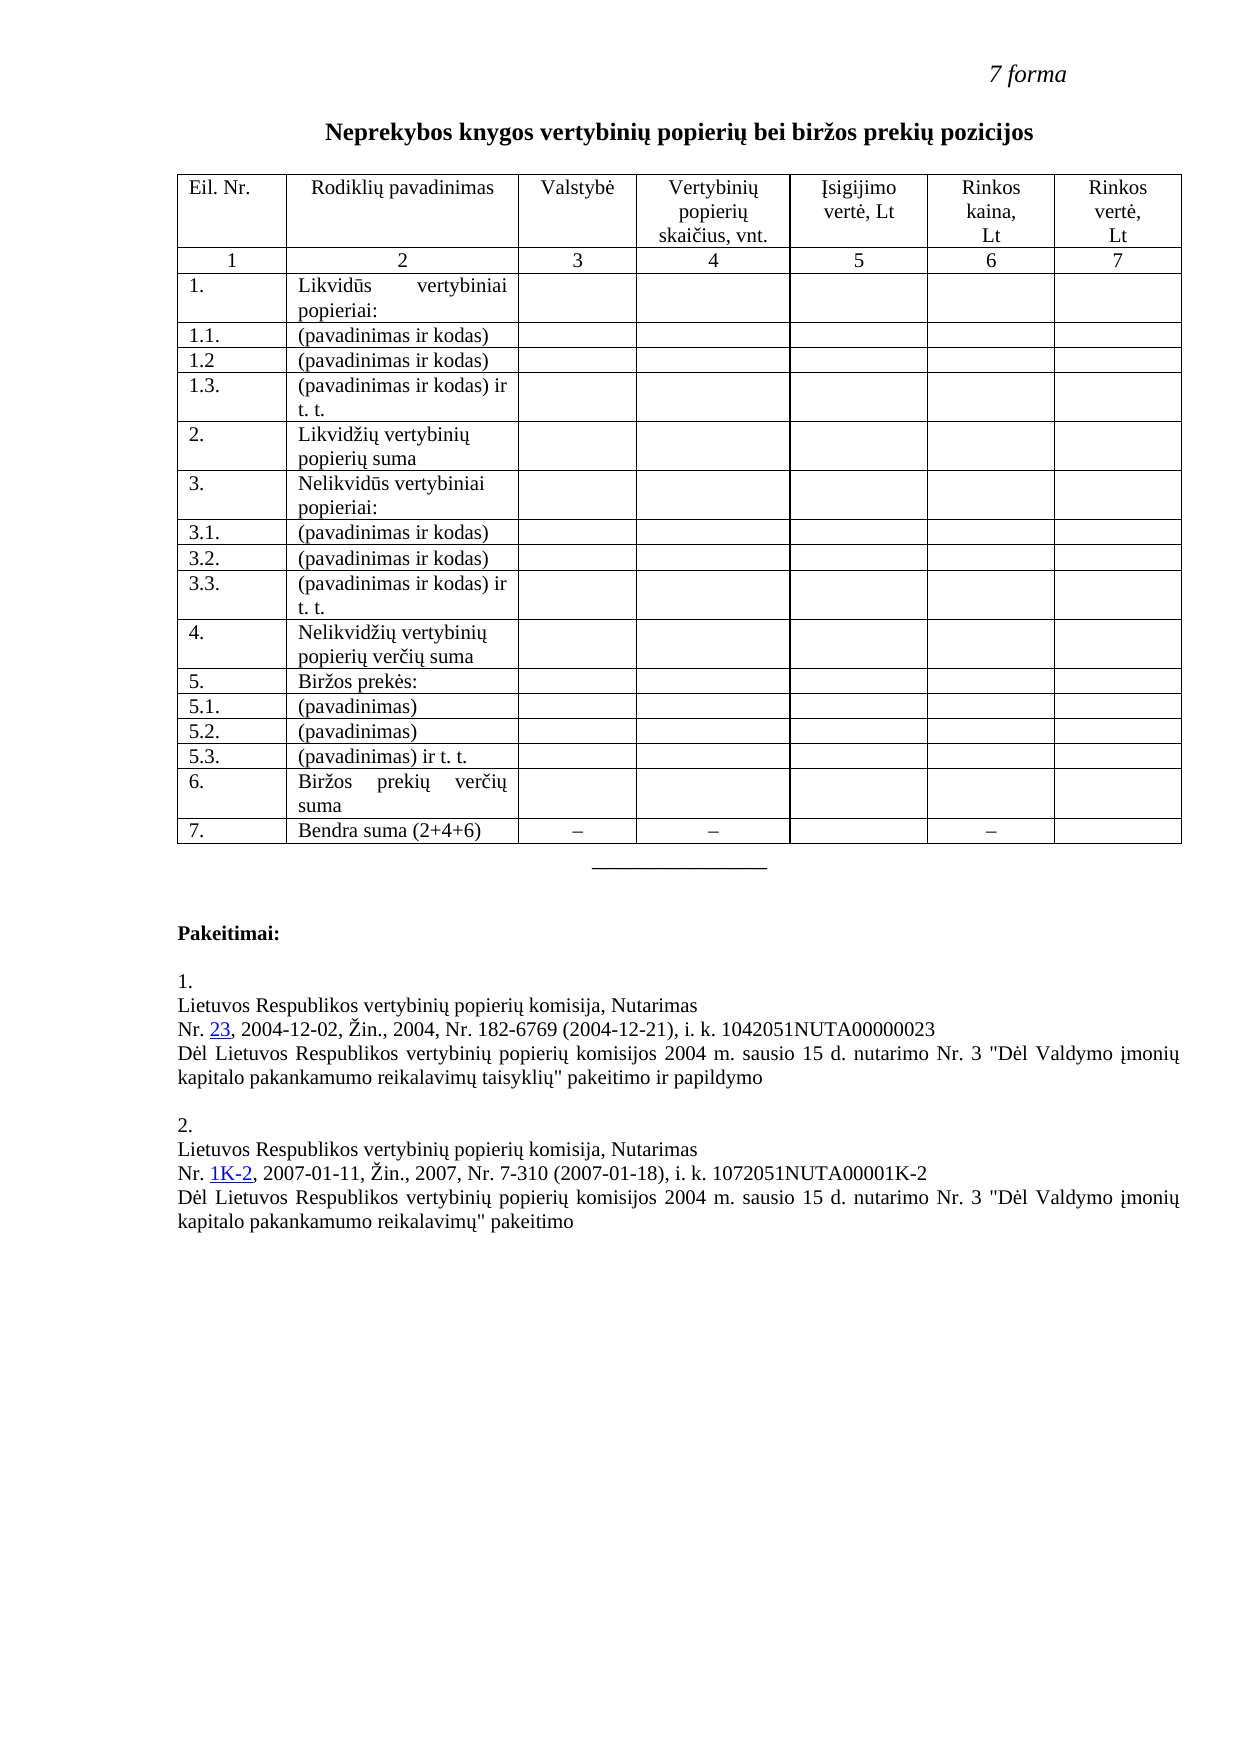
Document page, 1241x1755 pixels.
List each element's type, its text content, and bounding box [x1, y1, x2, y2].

table_cell (pavadinimas) [287, 694, 518, 718]
text Lietuvos Respublikos vertybinių popierių komisija, Nutarimas [177, 993, 1181, 1017]
table_cell 1. [178, 274, 286, 322]
text Nr. 23, 2004-12-02, Žin., 2004, Nr. 182-6769 (2004-12-21), i. k. 1042051NUTA00000023 [177, 1017, 1181, 1041]
table_cell [791, 274, 927, 322]
table_cell [1055, 620, 1181, 668]
table_cell [791, 669, 927, 693]
text Dėl Lietuvos Respublikos vertybinių popierių komisijos 2004 m. sausio 15 d. nutarimo Nr. 3 "Dėl Valdymo įmonių kapitalo pakankamumo reikalavimų taisyklių" pakeitimo ir papildymo [177, 1041, 1181, 1089]
table_cell [637, 520, 789, 544]
table_cell (pavadinimas ir kodas) [287, 348, 518, 372]
table_cell (pavadinimas ir kodas) [287, 545, 518, 569]
table_cell [1055, 323, 1181, 347]
table_cell [791, 744, 927, 768]
table_cell [928, 719, 1054, 743]
table_cell [637, 323, 789, 347]
table_cell 7. [178, 819, 286, 842]
table_cell (pavadinimas ir kodas) [287, 520, 518, 544]
table_cell [1055, 471, 1181, 519]
table_cell [1055, 694, 1181, 718]
table_cell [637, 545, 789, 569]
table_cell [928, 744, 1054, 768]
table_cell (pavadinimas ir kodas) ir t. t. [287, 571, 518, 619]
table_cell – [519, 819, 636, 842]
table_cell [791, 471, 927, 519]
table_cell [519, 744, 636, 768]
table_cell [791, 620, 927, 668]
table_cell 2 [287, 248, 518, 272]
table_cell Likvidūs vertybiniai popieriai: [287, 274, 518, 322]
table_cell [791, 719, 927, 743]
table_cell [519, 471, 636, 519]
table_cell [791, 694, 927, 718]
table_cell [928, 545, 1054, 569]
table_cell [519, 348, 636, 372]
table_cell 6. [178, 769, 286, 817]
table_cell [519, 373, 636, 421]
table_cell Nelikvidžių vertybinių popierių verčių suma [287, 620, 518, 668]
table_cell [928, 571, 1054, 619]
table_cell 6 [928, 248, 1054, 272]
table_cell Nelikvidūs vertybiniai popieriai: [287, 471, 518, 519]
table_cell [637, 669, 789, 693]
table_cell Likvidžių vertybinių popierių suma [287, 422, 518, 470]
table_cell [519, 620, 636, 668]
table_cell [1055, 669, 1181, 693]
table_cell [791, 373, 927, 421]
table_cell 4 [637, 248, 789, 272]
table_cell [1055, 348, 1181, 372]
table_cell [1055, 819, 1181, 842]
table_cell (pavadinimas) [287, 719, 518, 743]
table_cell [928, 348, 1054, 372]
table_cell [1055, 422, 1181, 470]
table_cell Bendra suma (2+4+6) [287, 819, 518, 842]
text Neprekybos knygos vertybinių popierių bei biržos prekių pozicijos [177, 117, 1181, 145]
table_cell 1.3. [178, 373, 286, 421]
table_cell [1055, 719, 1181, 743]
table_cell [1055, 769, 1181, 817]
table_cell – [928, 819, 1054, 842]
table_cell [791, 348, 927, 372]
table_cell [791, 571, 927, 619]
table_cell [1055, 571, 1181, 619]
table_cell 3 [519, 248, 636, 272]
table_cell [928, 422, 1054, 470]
table_cell 2. [178, 422, 286, 470]
table_cell [519, 545, 636, 569]
table_cell 4. [178, 620, 286, 668]
text 7 forma [988, 59, 1181, 88]
table_cell 5.3. [178, 744, 286, 768]
table_cell [1055, 274, 1181, 322]
table_header Vertybinių popierių skaičius, vnt. [637, 175, 789, 247]
table_cell [928, 694, 1054, 718]
table_cell [791, 422, 927, 470]
table_cell [791, 769, 927, 817]
table_cell [1055, 744, 1181, 768]
text 2. [177, 1113, 1181, 1137]
table_cell [637, 694, 789, 718]
table_cell 3.1. [178, 520, 286, 544]
table_header Rodiklių pavadinimas [287, 175, 518, 247]
table_cell [791, 520, 927, 544]
table_cell [928, 620, 1054, 668]
table_header Rinkos kaina, Lt [928, 175, 1054, 247]
table_cell 5.2. [178, 719, 286, 743]
table_cell [928, 323, 1054, 347]
table_cell [637, 769, 789, 817]
table_cell 5. [178, 669, 286, 693]
table_cell [637, 373, 789, 421]
table_cell [637, 422, 789, 470]
table_cell [637, 348, 789, 372]
text Pakeitimai: [177, 920, 1181, 944]
table_header Valstybė [519, 175, 636, 247]
table_cell [928, 274, 1054, 322]
table_cell 1.1. [178, 323, 286, 347]
table_cell [519, 694, 636, 718]
table_cell Biržos prekių verčių suma [287, 769, 518, 817]
text 1. [177, 968, 1181, 993]
table_cell [928, 769, 1054, 817]
table_cell [519, 571, 636, 619]
table_cell [637, 571, 789, 619]
table_cell 5 [791, 248, 927, 272]
table_cell [791, 819, 927, 842]
table_cell 3.2. [178, 545, 286, 569]
table_cell [519, 719, 636, 743]
table_cell 5.1. [178, 694, 286, 718]
table_cell [519, 769, 636, 817]
table_cell [519, 323, 636, 347]
text Nr. 1K-2, 2007-01-11, Žin., 2007, Nr. 7-310 (2007-01-18), i. k. 1072051NUTA00001K-2 [177, 1161, 1181, 1185]
table_cell Biržos prekės: [287, 669, 518, 693]
table_cell (pavadinimas ir kodas) [287, 323, 518, 347]
table_cell (pavadinimas ir kodas) ir t. t. [287, 373, 518, 421]
table_cell [1055, 520, 1181, 544]
table_cell (pavadinimas) ir t. t. [287, 744, 518, 768]
table_cell [519, 520, 636, 544]
table_cell 1.2 [178, 348, 286, 372]
table_cell [637, 471, 789, 519]
table_cell [637, 620, 789, 668]
table_cell [928, 373, 1054, 421]
table_cell [519, 422, 636, 470]
table_cell [791, 545, 927, 569]
table_cell 3.3. [178, 571, 286, 619]
text Dėl Lietuvos Respublikos vertybinių popierių komisijos 2004 m. sausio 15 d. nutarimo Nr. 3 "Dėl Valdymo įmonių kapitalo pakankamumo reikalavimų" pakeitimo [177, 1185, 1181, 1233]
table_cell [637, 744, 789, 768]
table_cell [519, 274, 636, 322]
table_cell [1055, 373, 1181, 421]
table_header Įsigijimo vertė, Lt [791, 175, 927, 247]
text ______________ [177, 844, 1181, 872]
text Lietuvos Respublikos vertybinių popierių komisija, Nutarimas [177, 1137, 1181, 1161]
table_cell [637, 274, 789, 322]
table_header Rinkos vertė, Lt [1055, 175, 1181, 247]
table_cell [1055, 545, 1181, 569]
table_cell [928, 669, 1054, 693]
table_cell [928, 520, 1054, 544]
table_cell – [637, 819, 789, 842]
table_cell [519, 669, 636, 693]
table_header Eil. Nr. [178, 175, 286, 247]
table_cell [928, 471, 1054, 519]
table_cell [791, 323, 927, 347]
table_cell 3. [178, 471, 286, 519]
table_cell 1 [178, 248, 286, 272]
table_cell 7 [1055, 248, 1181, 272]
table_cell [637, 719, 789, 743]
